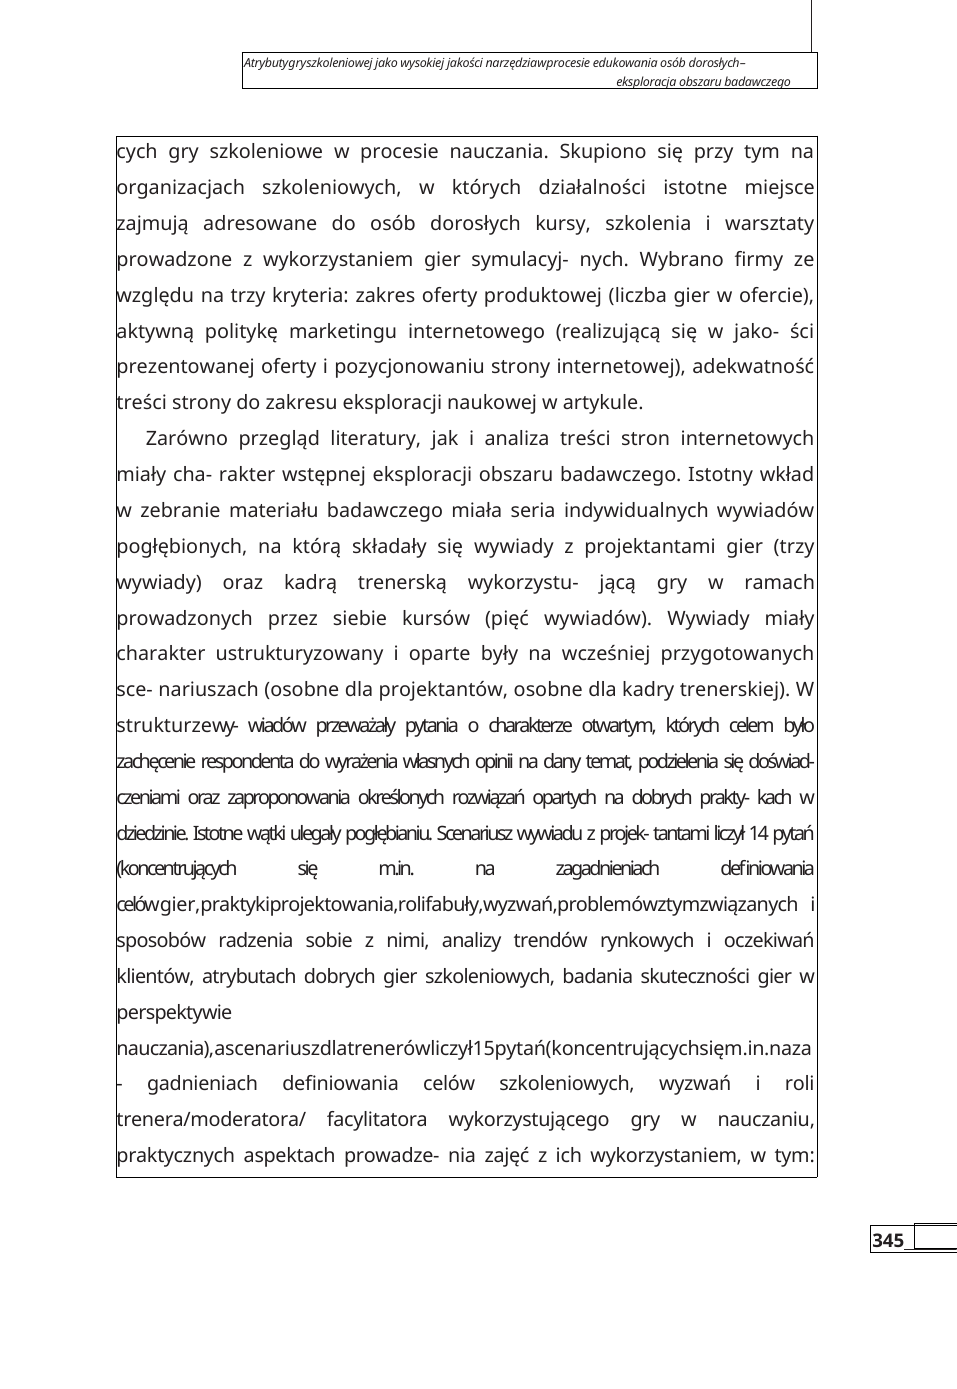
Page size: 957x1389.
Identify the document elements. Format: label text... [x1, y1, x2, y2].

text cych gry szkoleniowe w procesie nauczania. Skupiono się przy tym na organizacjach szkoleniowych, w których działalności istotne miejsce zajmują adresowane do osób dorosłych kursy, szkolenia i warsztaty prowadzone z wykorzystaniem gier symulacyj- nych. Wybrano firmy ze względu na trzy kryteria: zakres oferty produktowej (liczba gier w ofercie), aktywną politykę marketingu internetowego (realizującą się w jako- ści prezentowanej oferty i pozycjonowaniu strony internetowej), adekwatność treści strony do zakresu eksploracji naukowej w artykule. [117, 138, 815, 416]
text 345 [872, 1227, 957, 1252]
text Zarówno przegląd literatury, jak i analiza treści stron internetowych miały cha- rakter wstępnej eksploracji obszaru badawczego. Istotny wkład w zebranie materiału badawczego miała seria indywidualnych wywiadów pogłębionych, na którą składały się wywiady z projektantami gier (trzy wywiady) oraz kadrą trenerską wykorzystu- jącą gry w ramach prowadzonych przez siebie kursów (pięć wywiadów). Wywiady miały charakter ustrukturyzowany i oparte były na wcześniej przygotowanych sce- nariuszach (osobne dla projektantów, osobne dla kadry trenerskiej). W strukturzewy- wiadów przeważały pytania o charakterze otwartym, których celem było zachęcenie respondenta do wyrażenia własnych opinii na dany temat, podzielenia się doświad- czeniami oraz zaproponowania określonych rozwiązań opartych na dobrych prakty- kach w dziedzinie. Istotne wątki ulegały pogłębianiu. Scenariusz wywiadu z projek- tantami liczył 14 pytań (koncentrujących się m.in. na zagadnieniach definiowania celówgier,praktykiprojektowania,rolifabuły,wyzwań,problemówztymzwiązanych i sposobów radzenia sobie z nimi, analizy trendów rynkowych i oczekiwań klientów, atrybutach dobrych gier szkoleniowych, badania skuteczności gier w perspektywie nauczania),ascenariuszdlatrenerówliczył15pytań(koncentrującychsięm.in.naza- gadnieniach definiowania celów szkoleniowych, wyzwań i roli trenera/moderatora/ facylitatora wykorzystującego gry w nauczaniu, praktycznych aspektach prowadze- nia zajęć z ich wykorzystaniem, w tym: wzbudzaniu zaangażowania i panowaniu nad emocjami graczy, radzeniu sobie z konfliktami, roli omówienia rozgrywki, atrybutach dobrych gier szkoleniowych, preferowanych fabułach czy efektywności procesu na- uczania z wykorzystaniem gier). [117, 424, 815, 1177]
text Atrybutygryszkoleniowej jako wysokiej jakości narzędziawprocesie edukowania osób dorosłych– [244, 54, 817, 72]
text eksploracja obszaru badawczego [616, 73, 817, 88]
